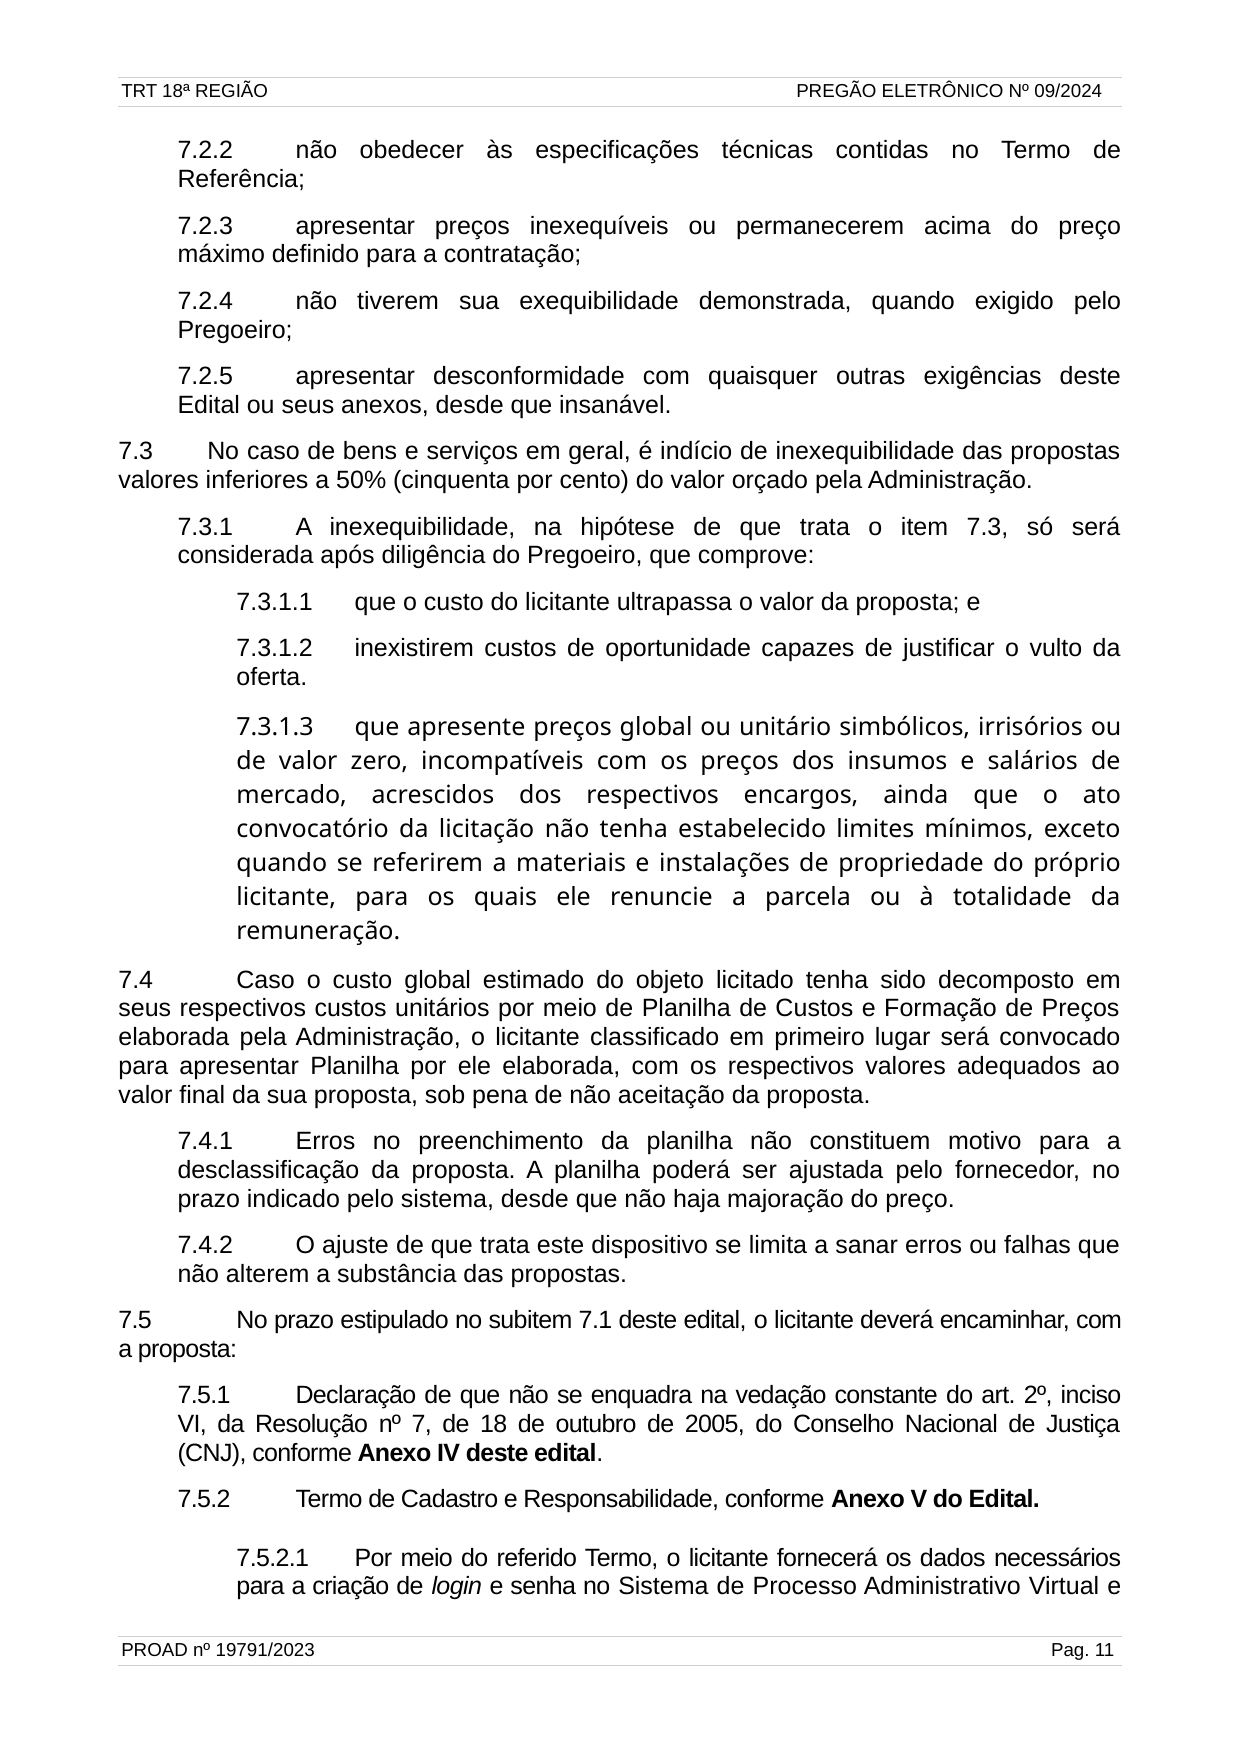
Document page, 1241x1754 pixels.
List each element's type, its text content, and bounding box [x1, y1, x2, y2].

text 7.5 No prazo estipulado no subitem 7.1 deste edital, o licitante deverá encaminhar, com a proposta: [118, 1305, 1122, 1363]
text 7.3 No caso de bens e serviços em geral, é indício de inexequibilidade das propostas valores inferiores a 50% (cinquenta por cento) do valor orçado pela Administração. [118, 436, 1122, 494]
text 7.3.1.3 que apresente preços global ou unitário simbólicos, irrisórios ou de valor zero, incompatíveis com os preços dos insumos e salários de mercado, acrescidos dos respectivos encargos, ainda que o ato convocatório da licitação não tenha estabelecido limites mínimos, exceto quando se referirem a materiais e instalações de propriedade do próprio licitante, para os quais ele renuncie a parcela ou à totalidade da remuneração. [236, 708, 1122, 947]
text 7.5.2.1 Por meio do referido Termo, o licitante fornecerá os dados necessários para a criação de login e senha no Sistema de Processo Administrativo Virtual e [236, 1543, 1122, 1600]
text 7.2.5 apresentar desconformidade com quaisquer outras exigências deste Edital ou seus anexos, desde que insanável. [177, 361, 1122, 419]
text 7.5.2 Termo de Cadastro e Responsabilidade, conforme Anexo V do Edital. [177, 1484, 1122, 1513]
text 7.4.2 O ajuste de que trata este dispositivo se limita a sanar erros ou falhas que não alterem a substância das propostas. [177, 1230, 1122, 1287]
text 7.2.2 não obedecer às especificações técnicas contidas no Termo de Referência; [177, 136, 1122, 193]
text 7.5.1 Declaração de que não se enquadra na vedação constante do art. 2º, inciso VI, da Resolução nº 7, de 18 de outubro de 2005, do Conselho Nacional de Justiça (CNJ), conforme Anexo IV deste edital. [177, 1380, 1122, 1467]
text 7.4 Caso o custo global estimado do objeto licitado tenha sido decomposto em seus respectivos custos unitários por meio de Planilha de Custos e Formação de Preços elaborada pela Administração, o licitante classificado em primeiro lugar será convocado para apresentar Planilha por ele elaborada, com os respectivos valores adequados ao valor final da sua proposta, sob pena de não aceitação da proposta. [118, 964, 1122, 1108]
text 7.3.1.2 inexistirem custos de oportunidade capazes de justificar o vulto da oferta. [236, 633, 1122, 691]
text 7.2.4 não tiverem sua exequibilidade demonstrada, quando exigido pelo Pregoeiro; [177, 286, 1122, 343]
text 7.3.1.1 que o custo do licitante ultrapassa o valor da proposta; e [236, 587, 1122, 616]
text 7.4.1 Erros no preenchimento da planilha não constituem motivo para a desclassificação da proposta. A planilha poderá ser ajustada pelo fornecedor, no prazo indicado pelo sistema, desde que não haja majoração do preço. [177, 1126, 1122, 1212]
text 7.3.1 A inexequibilidade, na hipótese de que trata o item 7.3, só será considerada após diligência do Pregoeiro, que comprove: [177, 512, 1122, 569]
text 7.2.3 apresentar preços inexequíveis ou permanecerem acima do preço máximo definido para a contratação; [177, 211, 1122, 268]
